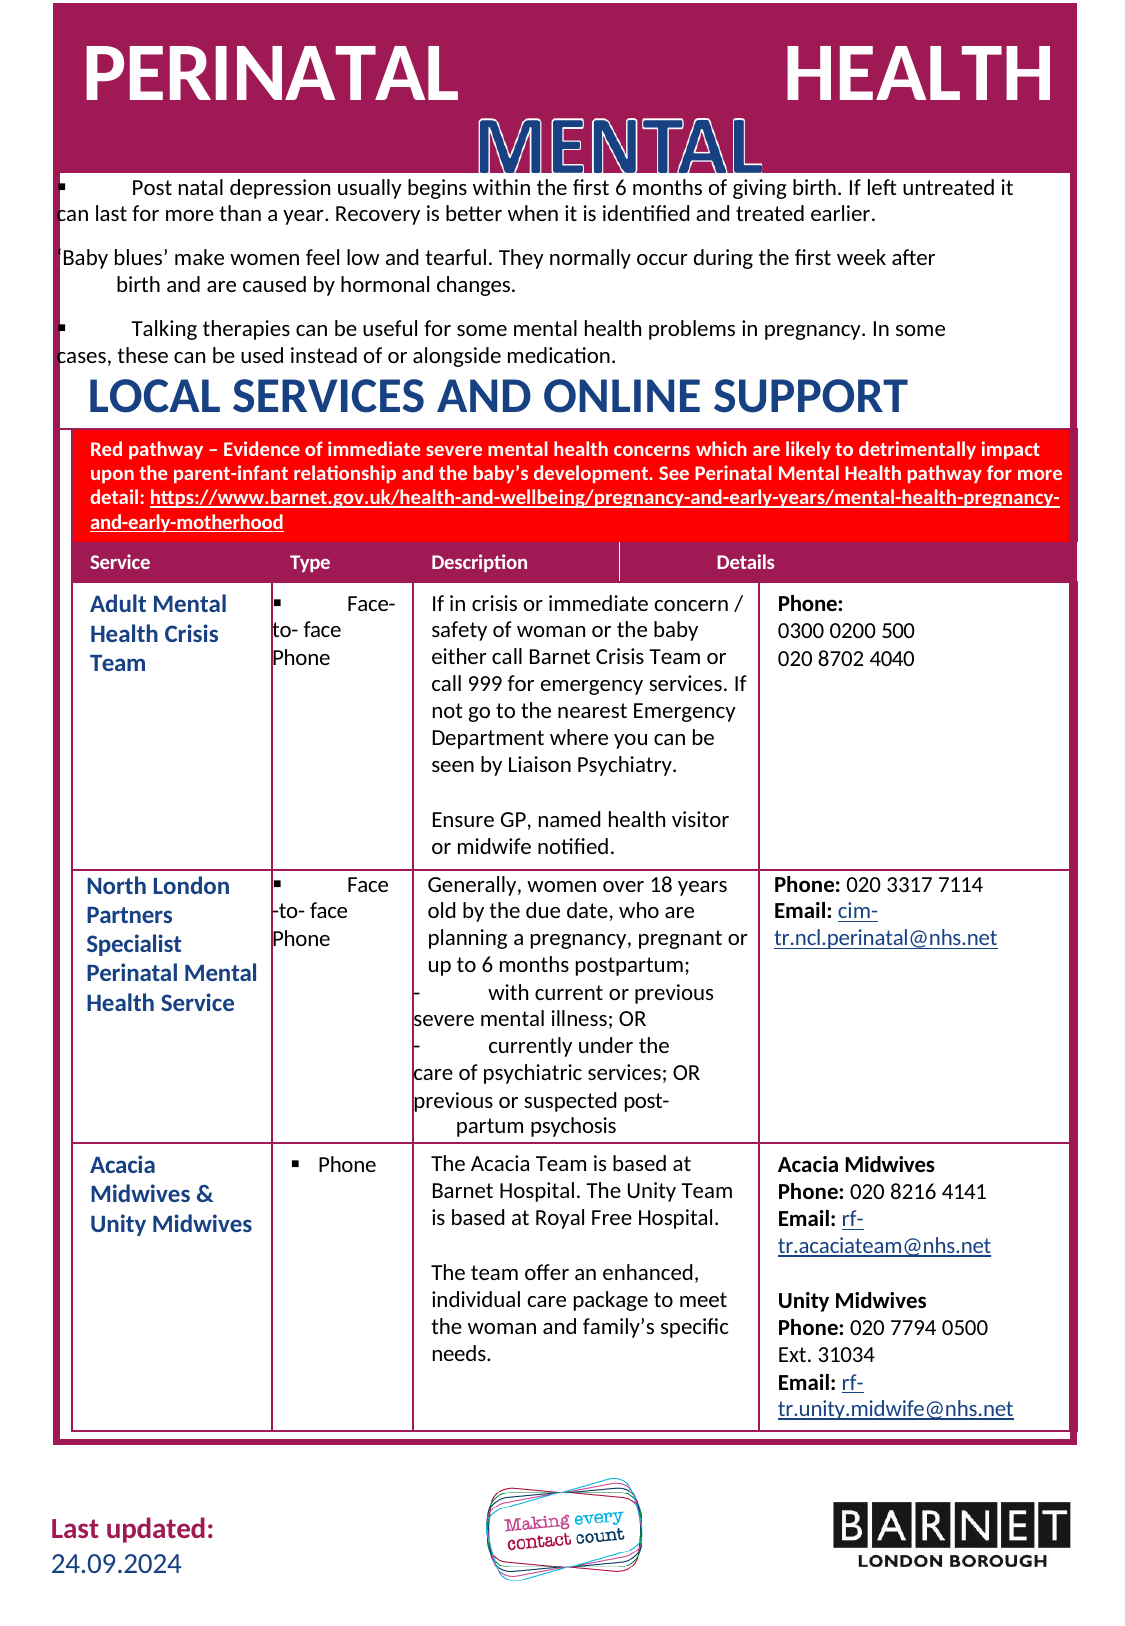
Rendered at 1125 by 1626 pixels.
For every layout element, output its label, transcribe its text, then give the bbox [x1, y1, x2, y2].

table_cell Acacia Midwives Phone: 020 8216 4141 Email: rf- tr.acaciateam@nhs.net Unity Midwives Phone: 020 7794 0500 Ext. 31034 Email: rf- tr.unity.midwife@nhs.net [760, 1144, 1069, 1429]
table_cell [413, 1432, 759, 1439]
table_cell North London Partners Specialist Perinatal Mental Health Service [73, 871, 271, 1142]
table_cell Service [73, 542, 271, 581]
table_cell Generally, women over 18 years old by the due date, who are planning a pregnancy, pregnant or up to 6 months postpartum; with current or previous severe mental illness; OR currently under the care of psychiatric services; OR previous or suspected post- partum psychosis [414, 871, 758, 1142]
table_cell Phone [273, 1144, 412, 1429]
table_cell [60, 869, 71, 1142]
table_header PERINATAL HEALTH [60, 3, 1070, 173]
table_cell [60, 1430, 72, 1439]
table_cell Phone: 020 3317 7114 Email: cim- tr.ncl.perinatal@nhs.net [760, 871, 1069, 1142]
table_cell [60, 581, 71, 869]
table_cell [272, 1432, 413, 1439]
table_cell Details [620, 542, 1070, 581]
table_cell [60, 1142, 71, 1429]
table_cell Adult Mental Health Crisis Team [73, 583, 271, 869]
table_cell If in crisis or immediate concern / safety of woman or the baby either call Barnet Crisis Team or call 999 for emergency services. If not go to the nearest Emergency Department where you can be seen by Liaison Psychiatry. Ensure GP, named health visitor or midwife notified. [414, 583, 758, 869]
table_cell Phone: 0300 0200 500 020 8702 4040 [760, 583, 1069, 869]
table_cell Acacia Midwives & Unity Midwives [73, 1144, 271, 1429]
table_cell Type [273, 542, 412, 581]
table_cell Face-to- face Phone [273, 583, 412, 869]
table_cell Face-to- face Phone [273, 871, 412, 1142]
table_cell Red pathway – Evidence of immediate severe mental health concerns which are likely to detrimentally impact upon the parent-infant relationship and the baby’s development. See Perinatal Mental Health pathway for more detail: https://www.barnet.gov.uk/health-and-wellbeing/pregnancy-and-early-years/mental-health-pregnancy- and-early-motherhood [73, 430, 1069, 542]
table_cell Description [414, 542, 619, 581]
table_cell The Acacia Team is based at Barnet Hospital. The Unity Team is based at Royal Free Hospital. The team offer an enhanced, individual care package to meet the woman and family’s specific needs. [414, 1144, 758, 1429]
table_cell [60, 430, 71, 542]
table_cell [72, 1432, 272, 1439]
table_cell Post natal depression usually begins within the first 6 months of giving birth. If left untreated it can last for more than a year. Recovery is better when it is identified and treated earlier. ‘Baby blues’ make women feel low and tearful. They normally occur during the first week after birth and are caused by hormonal changes. Talking therapies can be useful for some mental health problems in pregnancy. In some cases, these can be used instead of or alongside medication. LOCAL SERVICES AND ONLINE SUPPORT [60, 174, 1070, 428]
table_cell [60, 542, 71, 581]
table_cell [759, 1432, 1070, 1439]
